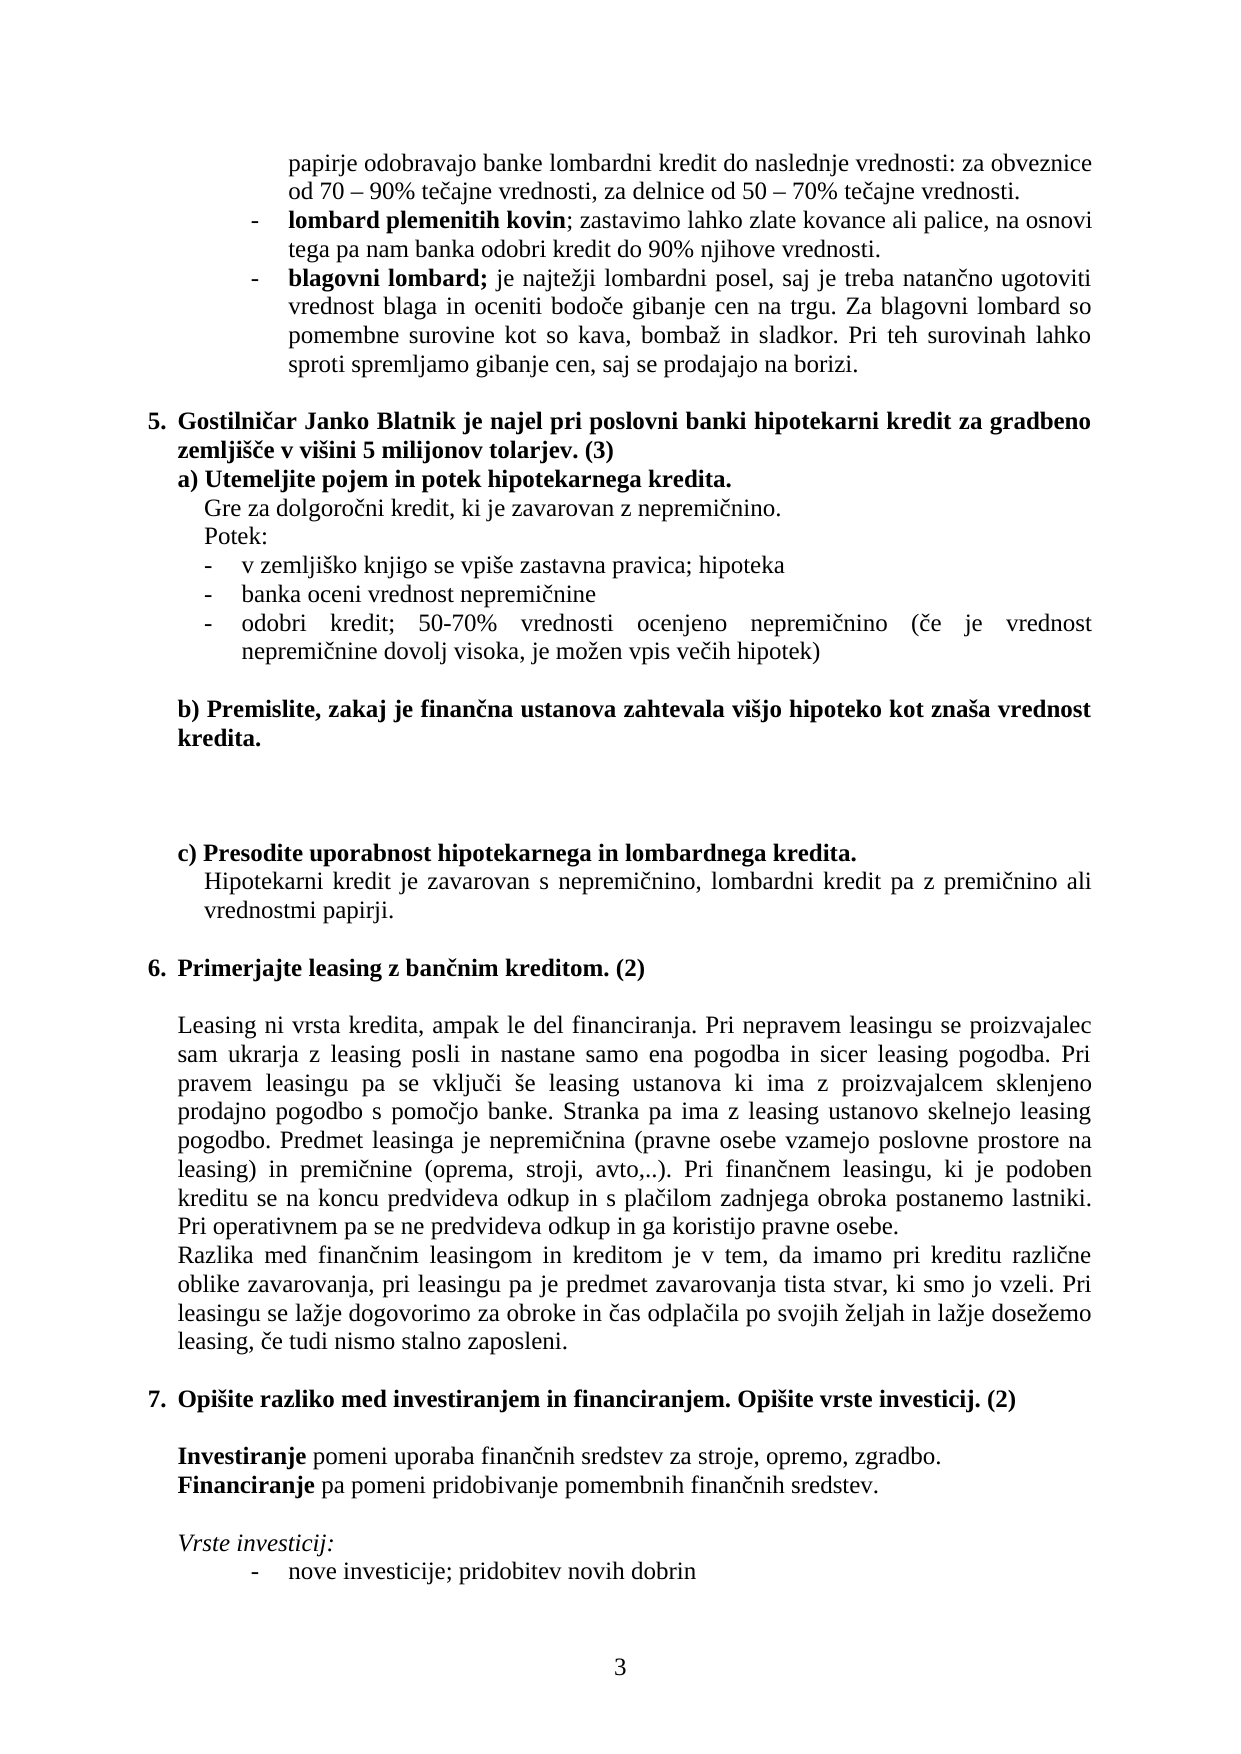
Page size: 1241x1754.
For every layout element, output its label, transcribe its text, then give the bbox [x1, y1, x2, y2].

text b) Premislite, zakaj je finančna ustanova zahtevala višjo hipoteko kot znaša vrednost kredita. [177, 694, 1093, 751]
text Investiranje pomeni uporaba finančnih sredstev za stroje, opremo, zgradbo. [177, 1441, 1093, 1470]
text Financiranje pa pomeni pridobivanje pomembnih finančnih sredstev. [177, 1470, 1093, 1499]
list odobri kredit; 50-70% vrednosti ocenjeno nepremičnino (če je vrednost nepremičnine dovolj visoka, je možen vpis večih hipotek) [204, 608, 1093, 665]
list Opišite razliko med investiranjem in financiranjem. Opišite vrste investicij. (2) [148, 1384, 1093, 1413]
list Primerjajte leasing z bančnim kreditom. (2) [148, 953, 1093, 981]
text Gre za dolgoročni kredit, ki je zavarovan z nepremičnino. [204, 493, 1093, 521]
list lombard plemenitih kovin; zastavimo lahko zlate kovance ali palice, na osnovi tega pa nam banka odobri kredit do 90% njihove vrednosti. [251, 205, 1093, 263]
text Potek: [204, 521, 1093, 550]
text Razlika med finančnim leasingom in kreditom je v tem, da imamo pri kreditu različne oblike zavarovanja, pri leasingu pa je predmet zavarovanja tista stvar, ki smo jo vzeli. Pri leasingu se lažje dogovorimo za obroke in čas odplačila po svojih željah in lažje dosežemo leasing, če tudi nismo stalno zaposleni. [177, 1240, 1093, 1355]
text Vrste investicij: [177, 1528, 1093, 1556]
list blagovni lombard; je najtežji lombardni posel, saj je treba natančno ugotoviti vrednost blaga in oceniti bodoče gibanje cen na trgu. Za blagovni lombard so pomembne surovine kot so kava, bombaž in sladkor. Pri teh surovinah lahko sproti spremljamo gibanje cen, saj se prodajajo na borizi. [251, 263, 1093, 378]
text a) Utemeljite pojem in potek hipotekarnega kredita. [177, 464, 1093, 493]
list banka oceni vrednost nepremičnine [204, 579, 1093, 608]
list papirje odobravajo banke lombardni kredit do naslednje vrednosti: za obveznice od 70 – 90% tečajne vrednosti, za delnice od 50 – 70% tečajne vrednosti. [251, 148, 1093, 205]
list nove investicije; pridobitev novih dobrin [251, 1556, 1093, 1585]
text c) Presodite uporabnost hipotekarnega in lombardnega kredita. [177, 838, 1093, 866]
text Hipotekarni kredit je zavarovan s nepremičnino, lombardni kredit pa z premičnino ali vrednostmi papirji. [204, 866, 1093, 924]
list v zemljiško knjigo se vpiše zastavna pravica; hipoteka [204, 550, 1093, 579]
list Gostilničar Janko Blatnik je najel pri poslovni banki hipotekarni kredit za gradbeno zemljišče v višini 5 milijonov tolarjev. (3) [148, 406, 1093, 464]
text Leasing ni vrsta kredita, ampak le del financiranja. Pri nepravem leasingu se proizvajalec sam ukrarja z leasing posli in nastane samo ena pogodba in sicer leasing pogodba. Pri pravem leasingu pa se vključi še leasing ustanova ki ima z proizvajalcem sklenjeno prodajno pogodbo s pomočjo banke. Stranka pa ima z leasing ustanovo skelnejo leasing pogodbo. Predmet leasinga je nepremičnina (pravne osebe vzamejo poslovne prostore na leasing) in premičnine (oprema, stroji, avto,..). Pri finančnem leasingu, ki je podoben kreditu se na koncu predvideva odkup in s plačilom zadnjega obroka postanemo lastniki. Pri operativnem pa se ne predvideva odkup in ga koristijo pravne osebe. [177, 1010, 1093, 1240]
